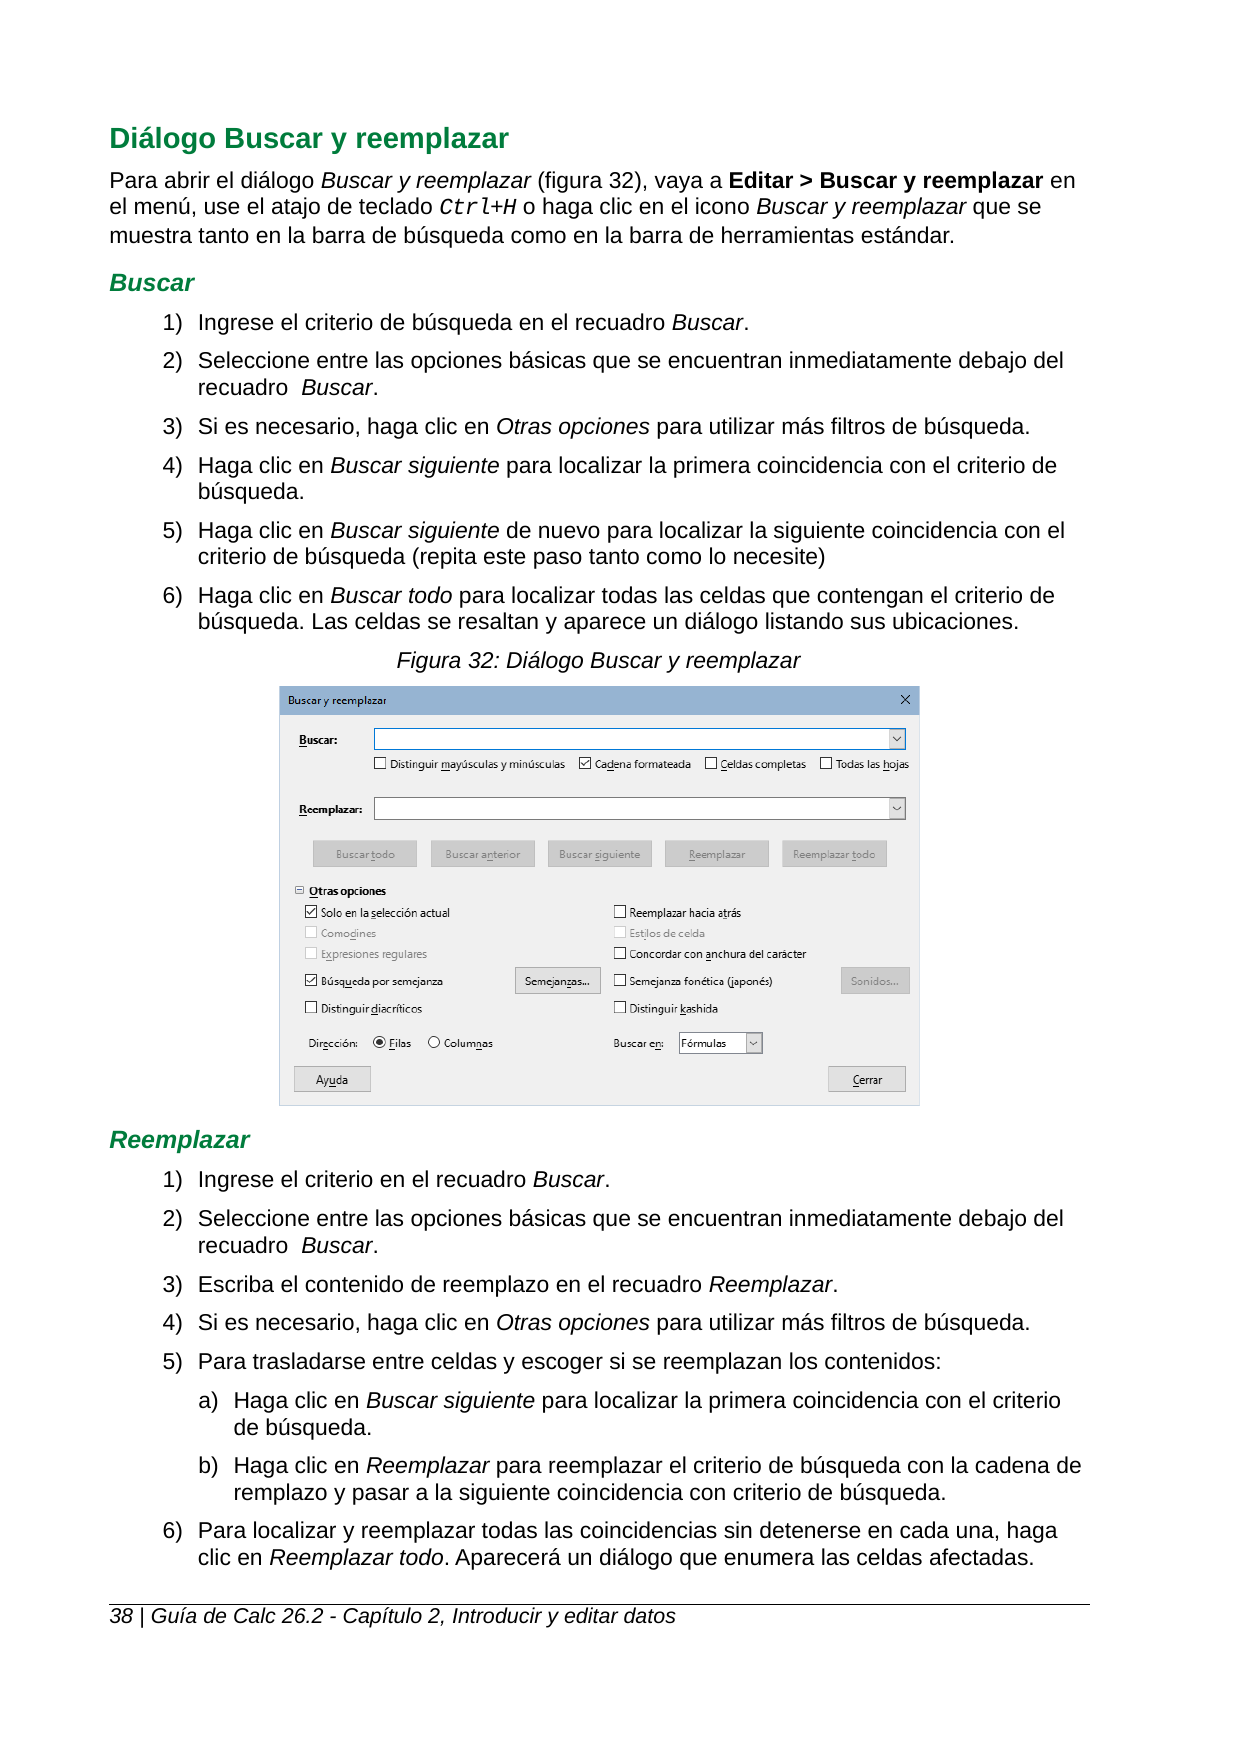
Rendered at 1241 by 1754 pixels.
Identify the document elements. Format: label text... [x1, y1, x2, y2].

list Si es necesario, haga clic en Otras opciones para utilizar más filtros de búsqueda. [183, 413, 1090, 439]
list Haga clic en Buscar siguiente de nuevo para localizar la siguiente coincidencia con el criterio de búsqueda (repita este paso tanto como lo necesite) [183, 517, 1090, 569]
list Escriba el contenido de reemplazo en el recuadro Reemplazar. [183, 1271, 1090, 1297]
list Ingrese el criterio en el recuadro Buscar. [183, 1166, 1090, 1193]
picture [279, 686, 920, 1106]
list Haga clic en Reemplazar para reemplazar el criterio de búsqueda con la cadena de remplazo y pasar a la siguiente coincidencia con criterio de búsqueda. [218, 1452, 1090, 1505]
text Para abrir el diálogo Buscar y reemplazar (figura 32), vaya a Editar > Buscar y reemplazar en el menú, use el atajo de teclado Ctrl+H o haga clic en el icono Buscar y reemplazar que se muestra tanto en la barra de búsqueda como en la barra de herramientas estándar. [109, 167, 1090, 248]
text Figura 32: Diálogo Buscar y reemplazar [279, 647, 919, 673]
list Si es necesario, haga clic en Otras opciones para utilizar más filtros de búsqueda. [183, 1309, 1090, 1336]
list Para trasladarse entre celdas y escoger si se reemplazan los contenidos: [183, 1348, 1090, 1374]
list Ingrese el criterio de búsqueda en el recuadro Buscar. [183, 309, 1090, 335]
list Haga clic en Buscar siguiente para localizar la primera coincidencia con el criterio de búsqueda. [218, 1387, 1090, 1440]
list Haga clic en Buscar siguiente para localizar la primera coincidencia con el criterio de búsqueda. [183, 452, 1090, 504]
list Seleccione entre las opciones básicas que se encuentran inmediatamente debajo del recuadro Buscar. [183, 347, 1090, 400]
subtitle Diálogo Buscar y reemplazar [109, 121, 1090, 154]
subtitle Buscar [109, 267, 1090, 296]
subtitle Reemplazar [109, 1125, 1090, 1154]
list Para localizar y reemplazar todas las coincidencias sin detenerse en cada una, haga clic en Reemplazar todo. Aparecerá un diálogo que enumera las celdas afectadas. [183, 1517, 1090, 1570]
list Seleccione entre las opciones básicas que se encuentran inmediatamente debajo del recuadro Buscar. [183, 1205, 1090, 1258]
list Haga clic en Buscar todo para localizar todas las celdas que contengan el criterio de búsqueda. Las celdas se resaltan y aparece un diálogo listando sus ubicaciones. [183, 582, 1090, 635]
